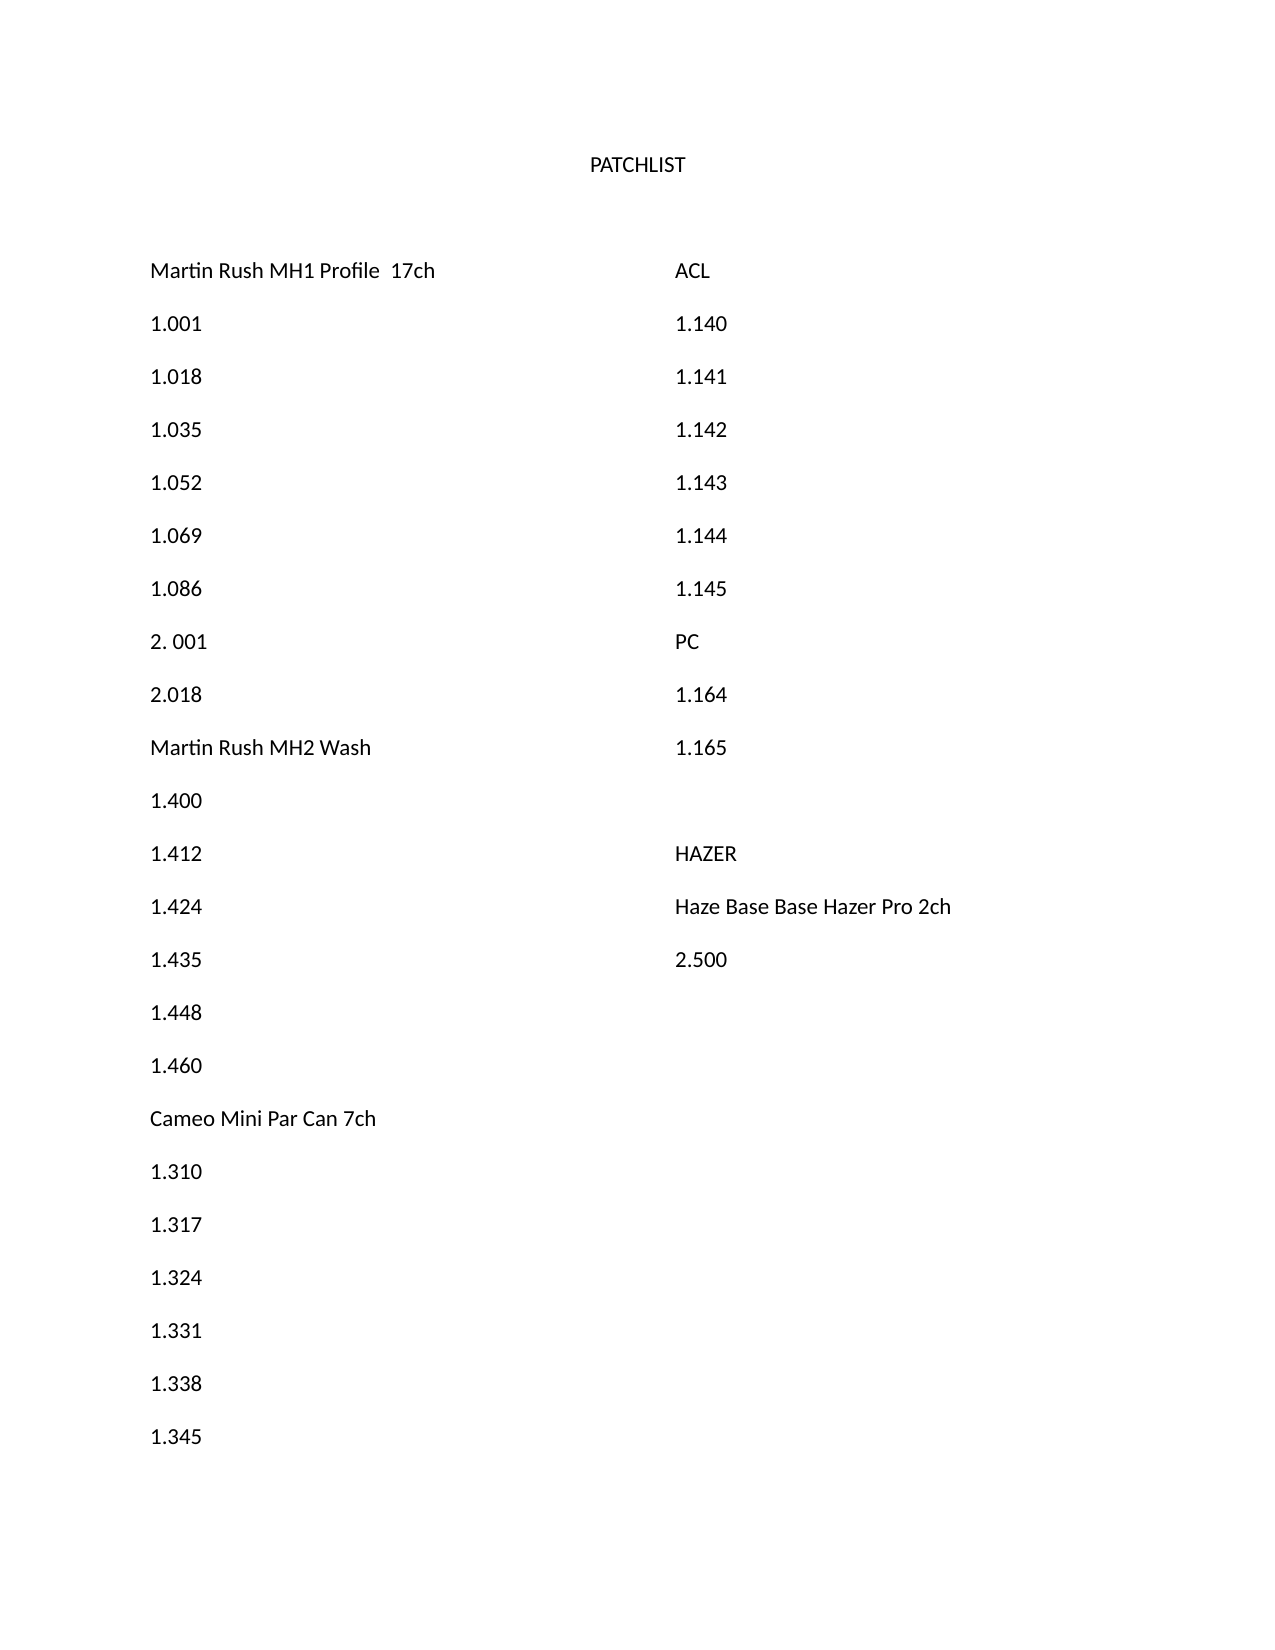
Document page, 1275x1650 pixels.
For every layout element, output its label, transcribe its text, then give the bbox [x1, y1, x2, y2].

text 1.412 HAZER [150, 839, 1125, 867]
text 2. 001 PC [150, 627, 1125, 655]
text 2.018 1.164 [150, 680, 1125, 708]
text 1.310 [150, 1157, 1125, 1185]
text 1.331 [150, 1316, 1125, 1344]
text 1.052 1.143 [150, 468, 1125, 496]
text Cameo Mini Par Can 7ch [150, 1104, 1125, 1132]
text PATCHLIST [150, 150, 1125, 178]
text 1.448 [150, 998, 1125, 1026]
text 1.460 [150, 1051, 1125, 1079]
text 1.086 1.145 [150, 574, 1125, 602]
text 1.400 [150, 786, 1125, 814]
text Martin Rush MH2 Wash 1.165 [150, 733, 1125, 761]
text 1.317 [150, 1210, 1125, 1238]
text 1.069 1.144 [150, 521, 1125, 549]
text 1.345 [150, 1422, 1125, 1451]
text 1.338 [150, 1369, 1125, 1397]
text 1.035 1.142 [150, 415, 1125, 443]
text 1.018 1.141 [150, 362, 1125, 390]
text 1.001 1.140 [150, 309, 1125, 337]
text 1.435 2.500 [150, 945, 1125, 973]
text Martin Rush MH1 Profile 17ch ACL [150, 256, 1125, 284]
text 1.324 [150, 1263, 1125, 1291]
text 1.424 Haze Base Base Hazer Pro 2ch [150, 892, 1125, 920]
